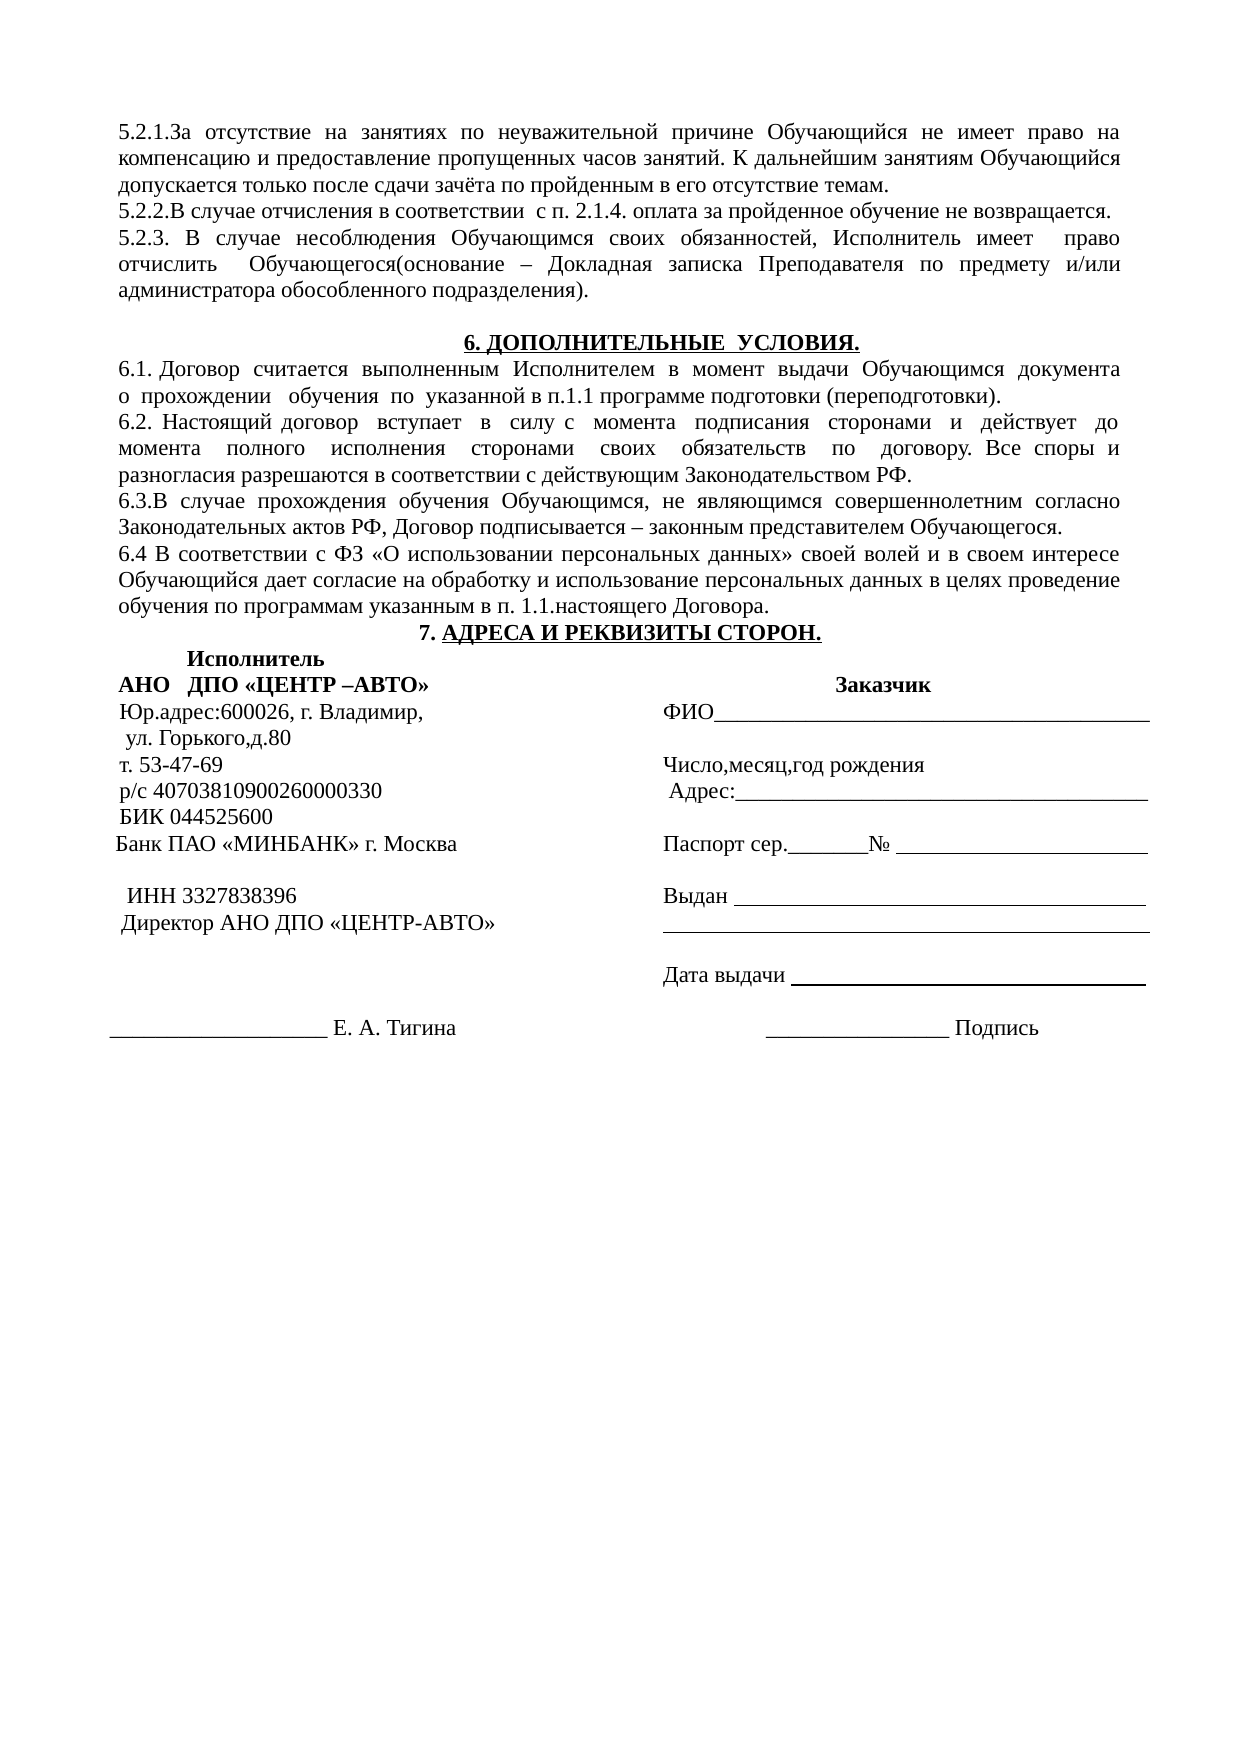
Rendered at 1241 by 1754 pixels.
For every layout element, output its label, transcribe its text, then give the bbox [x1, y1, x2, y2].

text 6.4 В соответствии с ФЗ «О использовании персональных данных» своей волей и в своем интересе Обучающийся дает согласие на обработку и использование персональных данных в целях проведение обучения по программам указанным в п. 1.1.настоящего Договора. [118, 540, 1122, 619]
table_cell Адрес:____________________________________ [662, 777, 1240, 830]
text 6.2. Настоящий договор вступает в силу с момента подписания сторонами и действует до момента полного исполнения сторонами своих обязательств по договору. Все споры и разногласия разрешаются в соответствии с действующим Законодательством РФ. [118, 408, 1122, 487]
text 7. АДРЕСА И РЕКВИЗИТЫ СТОРОН. [118, 619, 1122, 645]
table_cell ИНН 3327838396 Директор АНО ДПО «ЦЕНТР-АВТО» [118, 883, 662, 935]
text 6.1. Договор считается выполненным Исполнителем в момент выдачи Обучающимся документа о прохождении обучения по указанной в п.1.1 программе подготовки (переподготовки). [118, 355, 1122, 408]
text 5.2.2.В случае отчисления в соответствии с п. 2.1.4. оплата за пройденное обучение не возвращается. [118, 197, 1122, 223]
table_cell Банк ПАО «МИНБАНК» г. Москва [118, 830, 662, 882]
text 5.2.1.За отсутствие на занятиях по неуважительной причине Обучающийся не имеет право на компенсацию и предоставление пропущенных часов занятий. К дальнейшим занятиям Обучающийся допускается только после сдачи зачёта по пройденным в его отсутствие темам. [118, 118, 1122, 197]
table_cell Выдан [662, 883, 1240, 935]
subtitle Исполнитель [118, 645, 1122, 672]
table_cell Паспорт сер._______№ [662, 830, 1240, 882]
table_cell ___________________ Е. А. Тигина [118, 935, 662, 1041]
table_header Юр.адрес:600026, г. Владимир, ул. Горького,д.80 т. 53-47-69 [118, 698, 662, 777]
text 6. ДОПОЛНИТЕЛЬНЫЕ УСЛОВИЯ. [463, 329, 1122, 355]
table_cell Дата выдачи ________________ Подпись [662, 935, 1240, 1041]
table_header ФИО______________________________________ Число,месяц,год рождения [662, 698, 1240, 777]
subtitle АНО ДПО «ЦЕНТР –АВТО» Заказчик [118, 672, 1122, 698]
text 5.2.3. В случае несоблюдения Обучающимся своих обязанностей, Исполнитель имеет право отчислить Обучающегося(основание – Докладная записка Преподавателя по предмету и/или администратора обособленного подразделения). [118, 223, 1122, 303]
table_cell р/с 40703810900260000330 БИК 044525600 [118, 777, 662, 830]
text 6.3.В случае прохождения обучения Обучающимся, не являющимся совершеннолетним согласно Законодательных актов РФ, Договор подписывается – законным представителем Обучающегося. [118, 487, 1122, 540]
